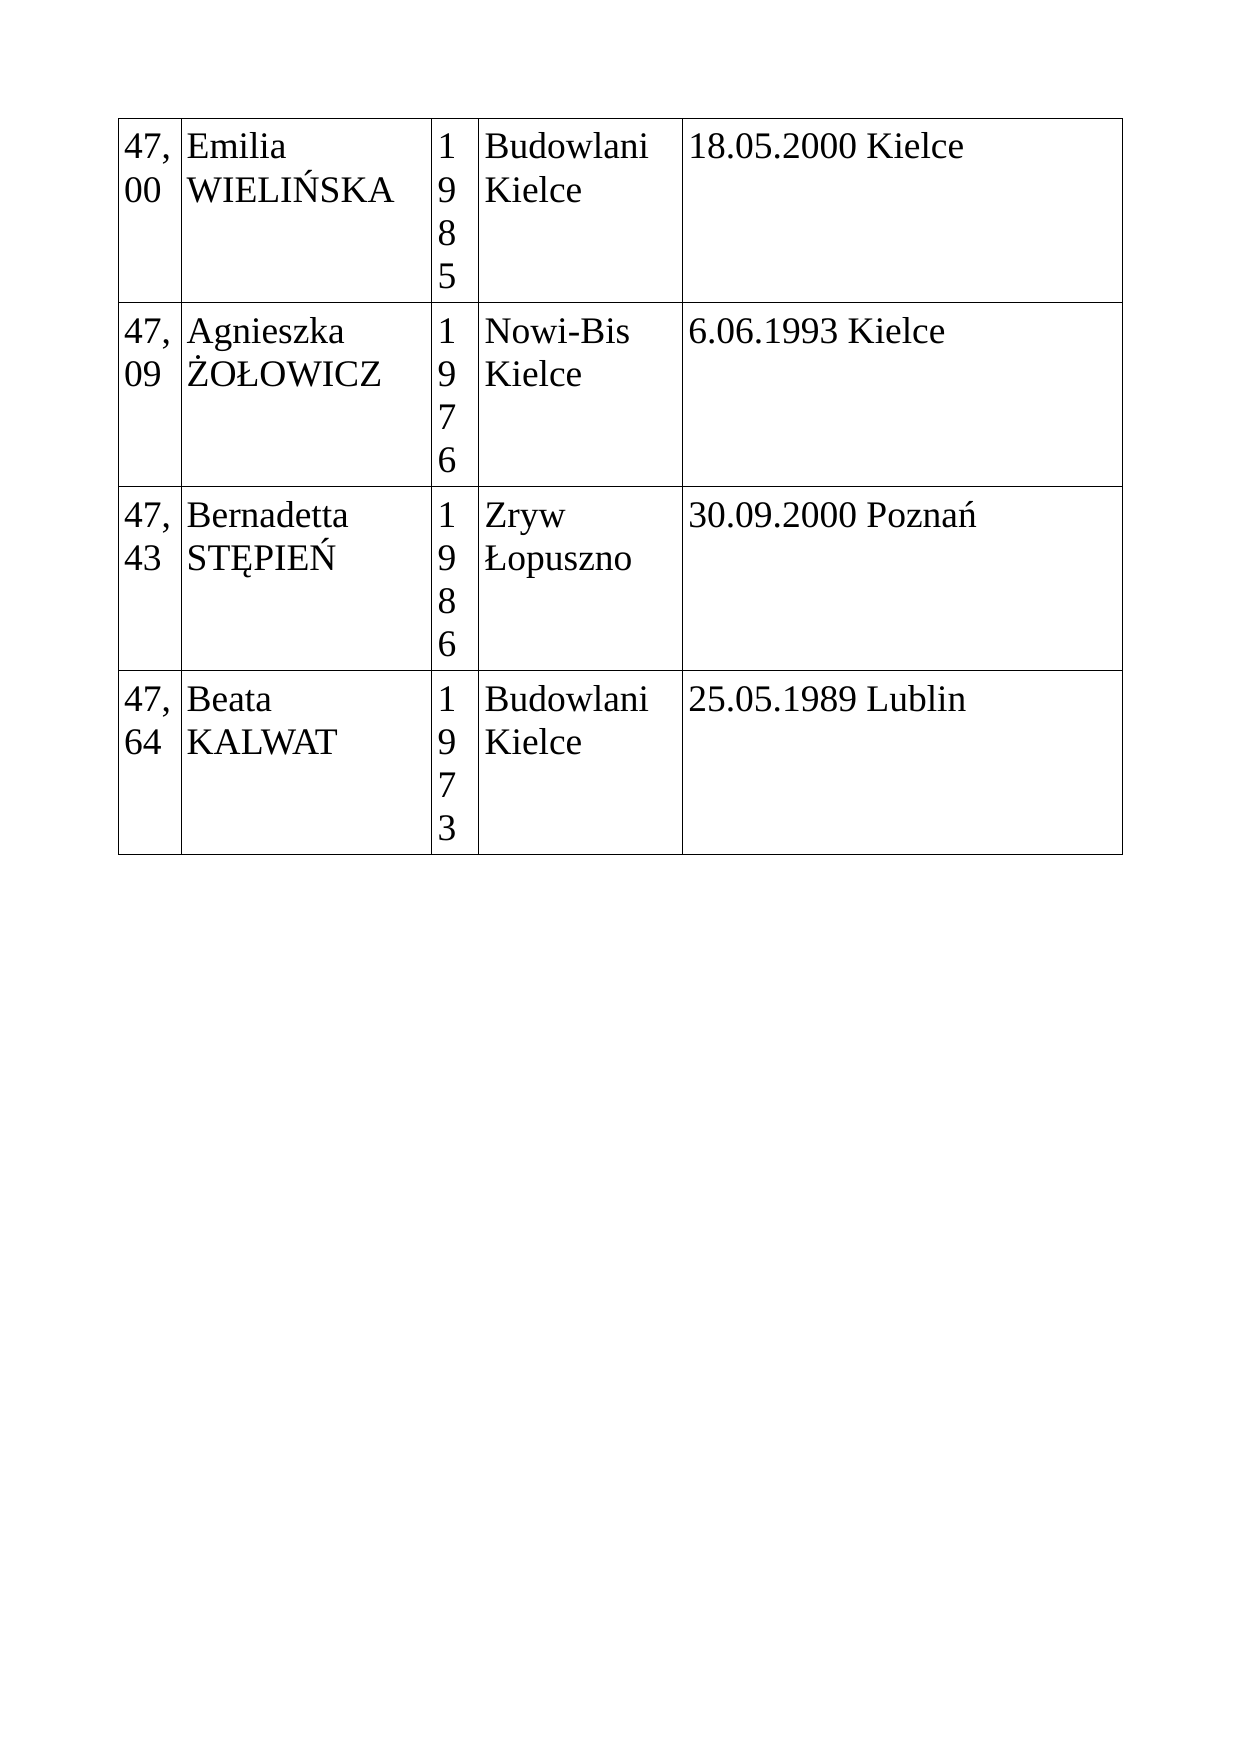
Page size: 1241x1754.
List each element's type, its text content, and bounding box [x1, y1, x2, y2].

table_cell 47,64 [119, 671, 181, 854]
table_cell 47,09 [119, 303, 181, 486]
table_cell 25.05.1989 Lublin [683, 671, 1122, 854]
table_cell Zryw Łopuszno [479, 487, 682, 670]
table_cell Budowlani Kielce [479, 671, 682, 854]
table_cell Beata KALWAT [182, 671, 431, 854]
table_cell 1973 [432, 671, 478, 854]
table_cell 47,00 [119, 119, 181, 302]
table_cell Bernadetta STĘPIEŃ [182, 487, 431, 670]
table_cell Emilia WIELIŃSKA [182, 119, 431, 302]
table_cell 1986 [432, 487, 478, 670]
table_cell Agnieszka ŻOŁOWICZ [182, 303, 431, 486]
table_cell Nowi-Bis Kielce [479, 303, 682, 486]
table_cell 47,43 [119, 487, 181, 670]
table_cell 18.05.2000 Kielce [683, 119, 1122, 302]
table_cell 1976 [432, 303, 478, 486]
table_cell 30.09.2000 Poznań [683, 487, 1122, 670]
table_cell 6.06.1993 Kielce [683, 303, 1122, 486]
table_cell Budowlani Kielce [479, 119, 682, 302]
table_cell 1985 [432, 119, 478, 302]
